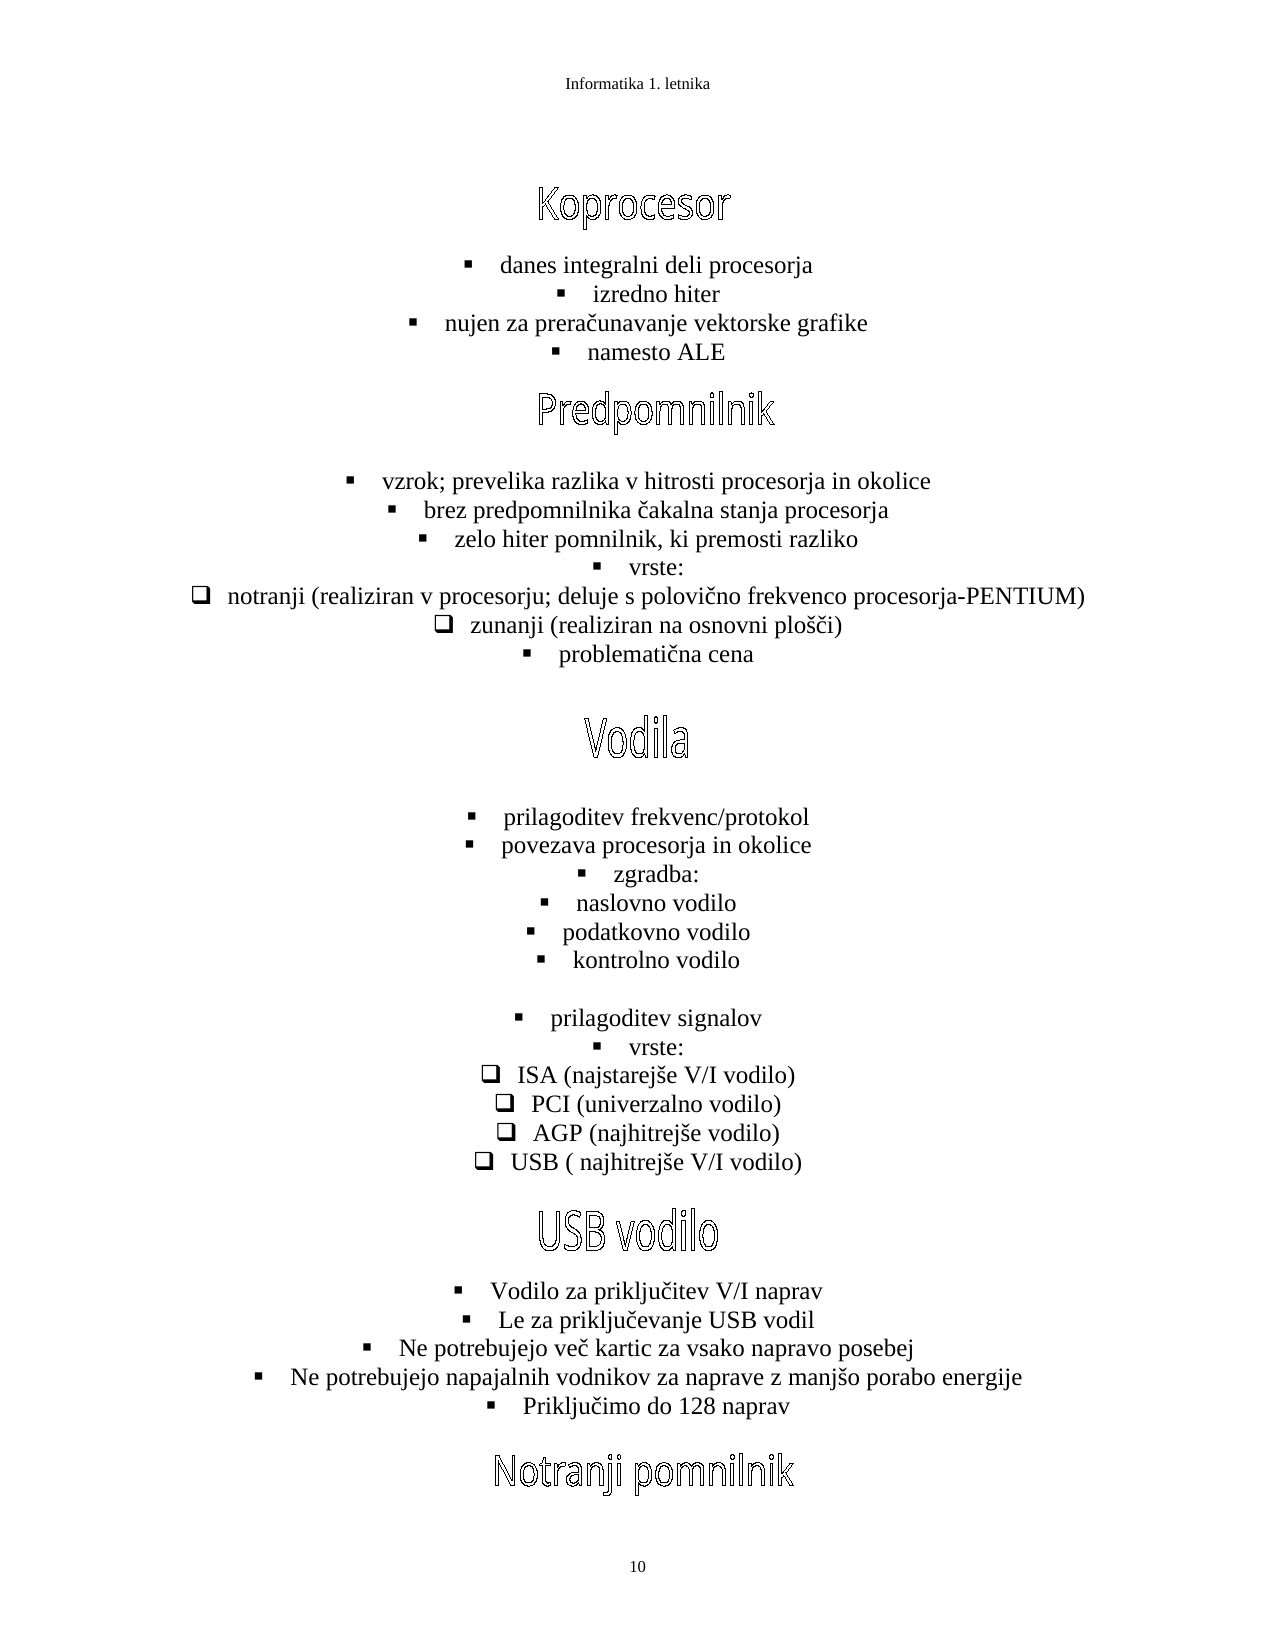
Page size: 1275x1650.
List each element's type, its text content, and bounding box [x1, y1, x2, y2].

list kontrolno vodilo [187, 945, 1088, 974]
list USB ( najhitrejše V/I vodilo) [187, 1147, 1088, 1175]
list vrste: [187, 552, 1088, 581]
list notranji (realiziran v procesorju; deluje s polovično frekvenco procesorja-PENTIUM) [187, 581, 1088, 610]
list zunanji (realiziran na osnovni plošči) [187, 610, 1088, 639]
list ISA (najstarejše V/I vodilo) [187, 1060, 1088, 1089]
list prilagoditev signalov [187, 1003, 1088, 1032]
list zelo hiter pomnilnik, ki premosti razliko [187, 524, 1088, 552]
list podatkovno vodilo [187, 917, 1088, 945]
list nujen za preračunavanje vektorske grafike [187, 308, 1088, 337]
list Priključimo do 128 naprav [187, 1391, 1088, 1420]
list Ne potrebujejo napajalnih vodnikov za naprave z manjšo porabo energije [187, 1362, 1088, 1391]
list zgradba: [187, 859, 1088, 888]
list Le za priključevanje USB vodil [187, 1305, 1088, 1333]
list izredno hiter [187, 279, 1088, 308]
list danes integralni deli procesorja [187, 251, 1088, 279]
list brez predpomnilnika čakalna stanja procesorja [187, 495, 1088, 524]
list problematična cena [187, 639, 1088, 667]
list Ne potrebujejo več kartic za vsako napravo posebej [187, 1333, 1088, 1362]
list vzrok; prevelika razlika v hitrosti procesorja in okolice [187, 466, 1088, 495]
list PCI (univerzalno vodilo) [187, 1089, 1088, 1118]
list vrste: [187, 1032, 1088, 1060]
list AGP (najhitrejše vodilo) [187, 1118, 1088, 1147]
list Vodilo za priključitev V/I naprav [187, 1276, 1088, 1305]
list naslovno vodilo [187, 888, 1088, 917]
list prilagoditev frekvenc/protokol [187, 802, 1088, 830]
list povezava procesorja in okolice [187, 830, 1088, 859]
list namesto ALE [187, 337, 1088, 366]
